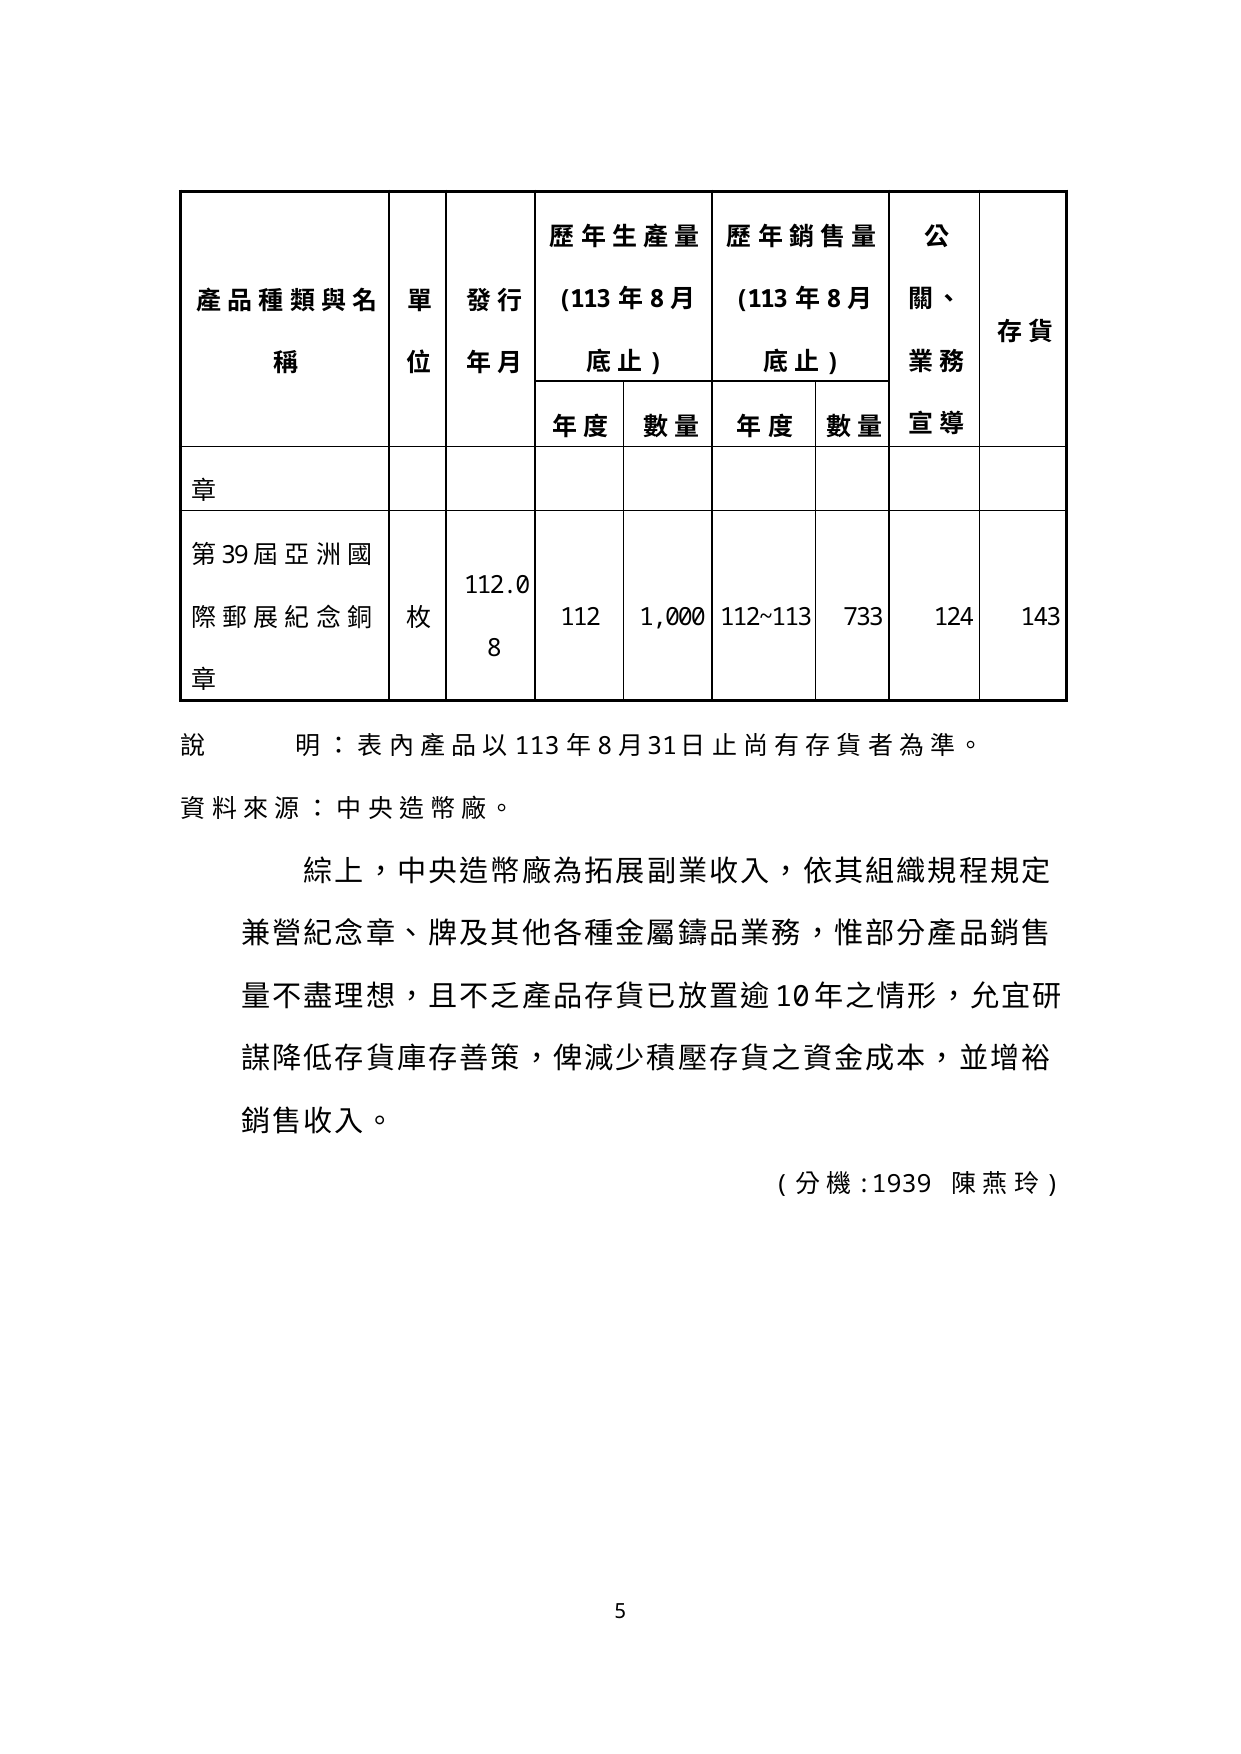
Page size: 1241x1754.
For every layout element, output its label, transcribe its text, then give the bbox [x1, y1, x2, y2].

table_cell 112~113 [713, 511, 815, 699]
table_cell [713, 447, 815, 510]
table_cell [816, 447, 888, 510]
text 資料來源：中央造幣廠。 [177, 764, 1063, 827]
text 綜上，中央造幣廠為拓展副業收入，依其組織規程規定兼營紀念章、牌及其他各種金屬鑄品業務，惟部分產品銷售量不盡理想，且不乏產品存貨已放置逾10年之情形，允宜研謀降低存貨庫存善策，俾減少積壓存貨之資金成本，並增裕銷售收入。 [236, 827, 1063, 1139]
table_header 公關、業務宣導等用途 [890, 193, 979, 446]
table_header 產品種類與名稱 [182, 193, 388, 446]
text 說 明：表內產品以113年8月31日止尚有存貨者為準。 [177, 702, 1063, 764]
table_header 發行 年月 [447, 193, 534, 446]
table_cell [447, 447, 534, 510]
table_cell 1,000 [624, 511, 711, 699]
table_header 歷年銷售量 (113年8月底止) [713, 193, 888, 380]
table_cell 年度 [536, 382, 623, 446]
table_cell 457 [890, 447, 979, 510]
table_cell [980, 447, 1065, 510]
table_cell 112 [536, 511, 623, 699]
table_cell 年度 [713, 382, 815, 446]
table_header 單位 [390, 193, 445, 446]
table_cell 枚 [390, 511, 445, 699]
table_header 存貨 [980, 193, 1065, 446]
table_cell [624, 447, 711, 510]
table_cell 733 [816, 511, 888, 699]
table_cell 第39屆亞洲國際郵展紀念銅章 [182, 511, 388, 699]
table_cell 112.08 [447, 511, 534, 699]
table_cell 章 [182, 447, 388, 510]
table_cell 數量 [624, 382, 711, 446]
table_cell [536, 447, 623, 510]
table_header 歷年生產量 (113年8月底止) [536, 193, 711, 380]
table_cell 124 [890, 511, 979, 699]
table_cell 數量 [816, 382, 888, 446]
table_cell [390, 447, 445, 510]
table_cell 143 [980, 511, 1065, 699]
text (分機:1939 陳燕玲) [236, 1139, 1063, 1202]
